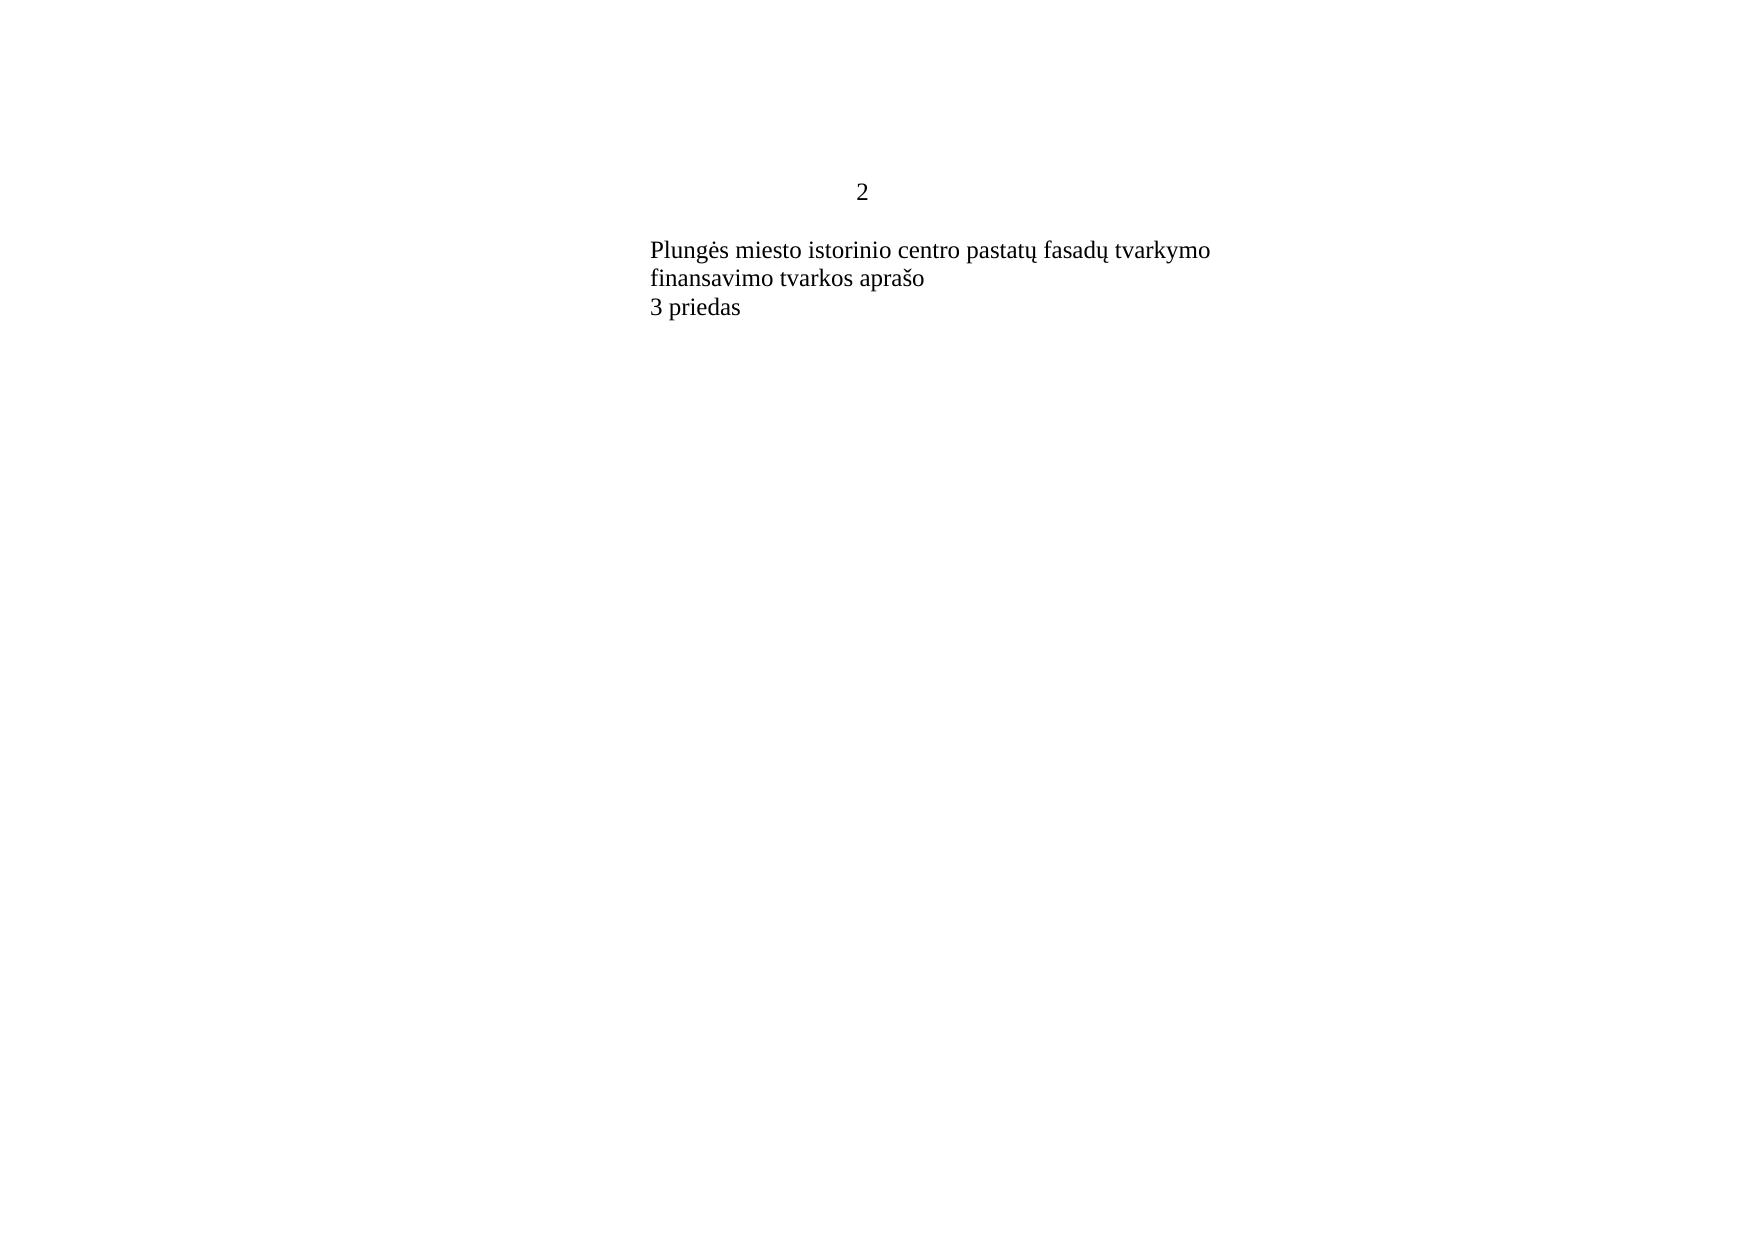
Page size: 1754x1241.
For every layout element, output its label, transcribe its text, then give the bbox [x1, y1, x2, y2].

text Plungės miesto istorinio centro pastatų fasadų tvarkymo [118, 235, 1606, 263]
text 3 priedas [118, 292, 1606, 321]
text finansavimo tvarkos aprašo [118, 263, 1606, 292]
